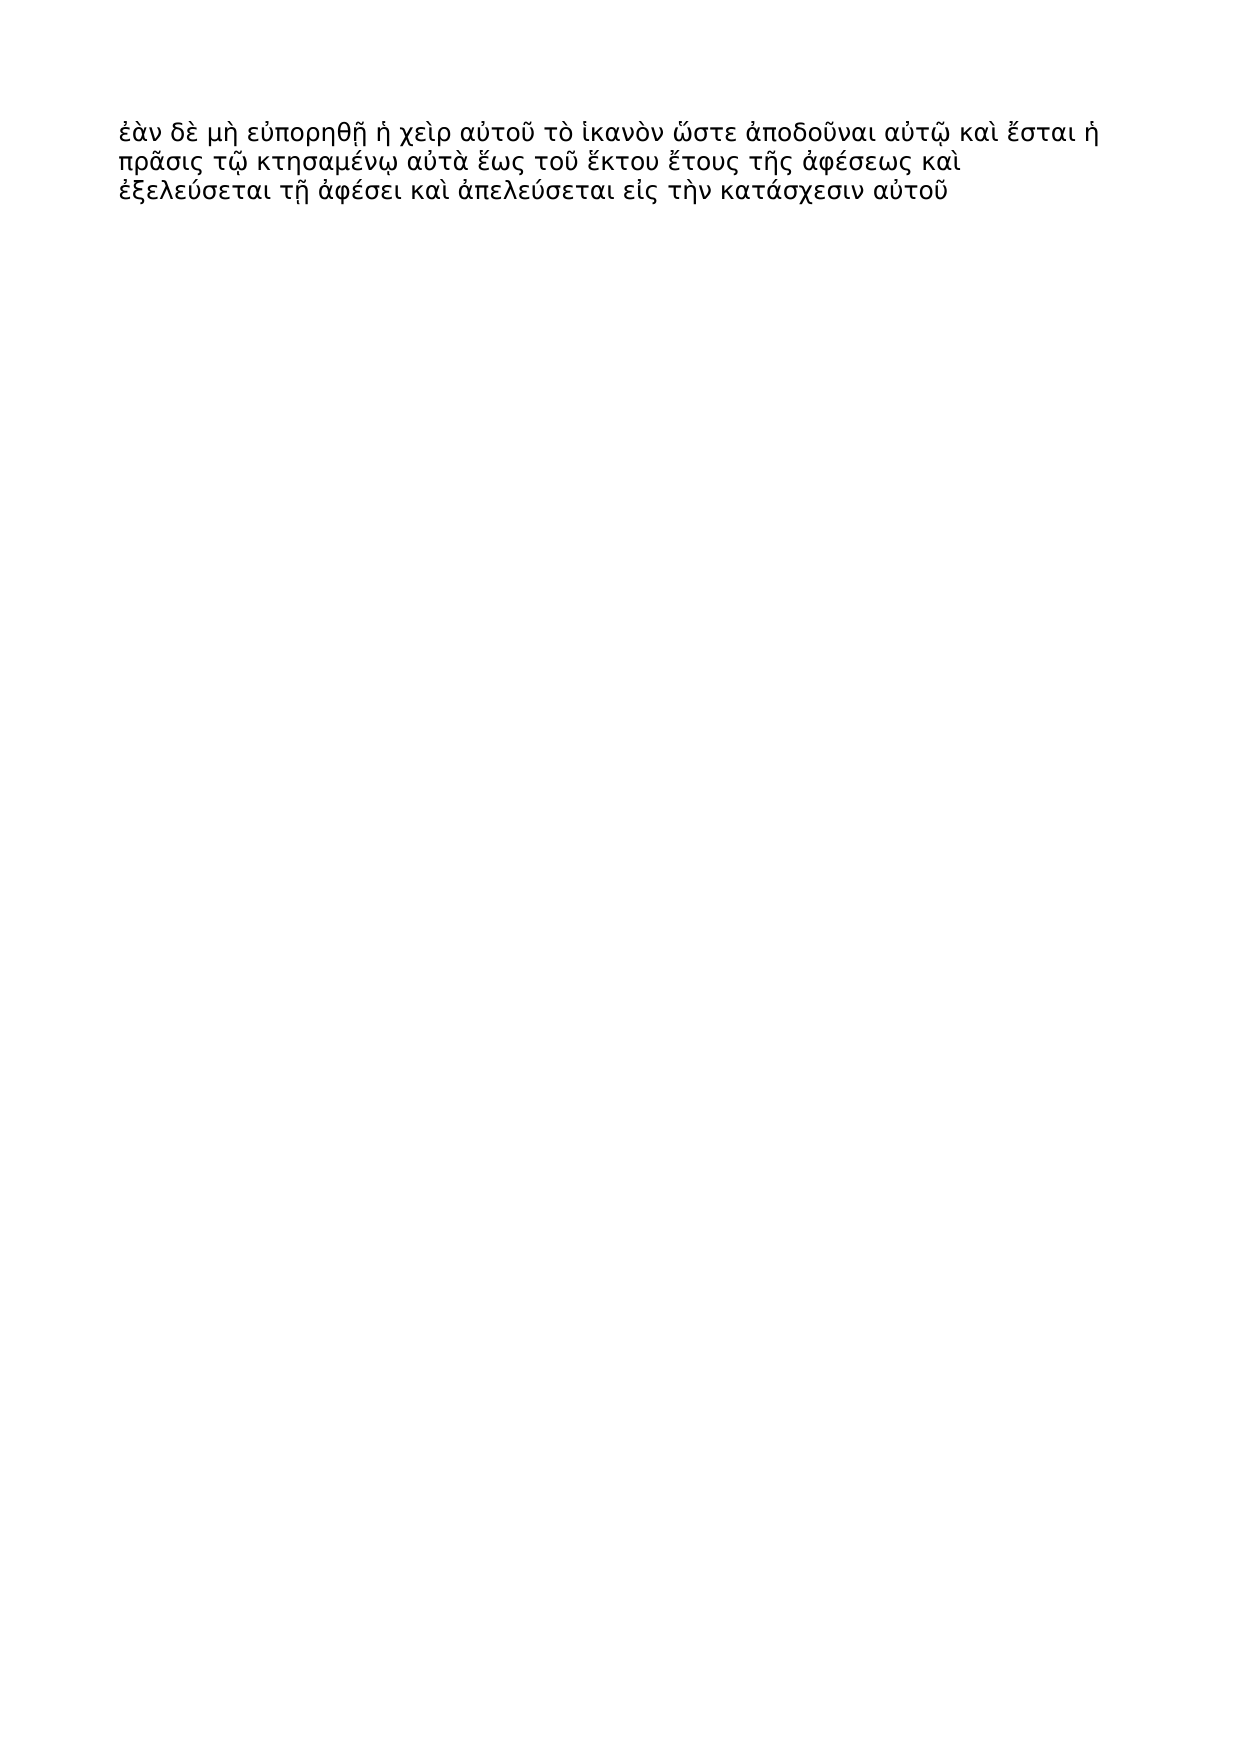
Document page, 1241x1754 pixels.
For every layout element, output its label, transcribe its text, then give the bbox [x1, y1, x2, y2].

text ἐὰν δὲ μὴ εὐπορηθῇ ἡ χεὶρ αὐτοῦ τὸ ἱκανὸν ὥστε ἀποδοῦναι αὐτῷ καὶ ἔσται ἡ πρᾶσις τῷ κτησαμένῳ αὐτὰ ἕως τοῦ ἕκτου ἔτους τῆς ἀφέσεως καὶ ἐξελεύσεται τῇ ἀφέσει καὶ ἀπελεύσεται εἰς τὴν κατάσχεσιν αὐτοῦ [118, 118, 1122, 206]
